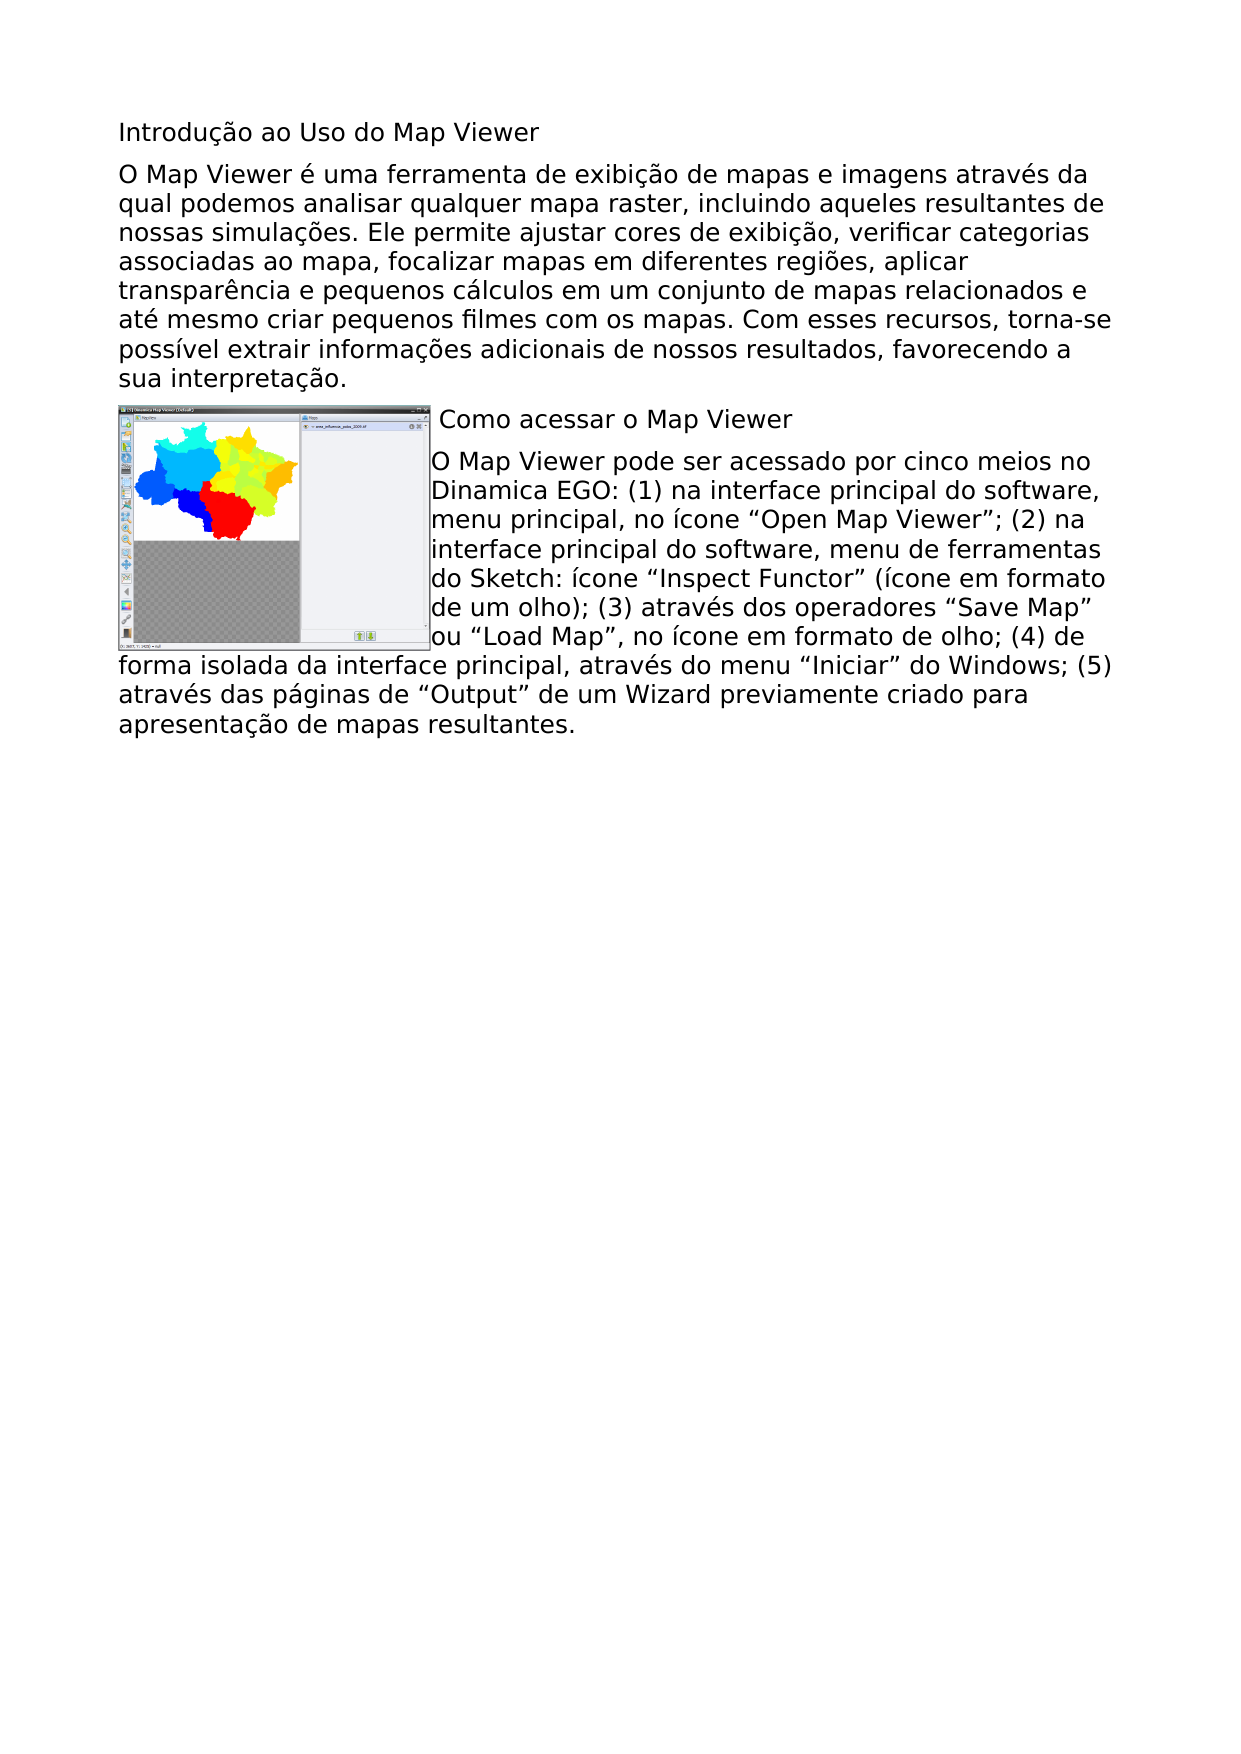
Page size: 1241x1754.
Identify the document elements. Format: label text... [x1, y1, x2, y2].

text O Map Viewer pode ser acessado por cinco meios no Dinamica EGO: (1) na interface principal do software, menu principal, no ícone “Open Map Viewer”; (2) na interface principal do software, menu de ferramentas do Sketch: ícone “Inspect Functor” (ícone em formato de um olho); (3) através dos operadores “Save Map” ou “Load Map”, no ícone em formato de olho; (4) de forma isolada da interface principal, através do menu “Iniciar” do Windows; (5) através das páginas de “Output” de um Wizard previamente criado para apresentação de mapas resultantes. [118, 447, 1122, 739]
picture [118, 405, 431, 651]
text Como acessar o Map Viewer [431, 406, 1122, 435]
text O Map Viewer é uma ferramenta de exibição de mapas e imagens através da qual podemos analisar qualquer mapa raster, incluindo aqueles resultantes de nossas simulações. Ele permite ajustar cores de exibição, verificar categorias associadas ao mapa, focalizar mapas em diferentes regiões, aplicar transparência e pequenos cálculos em um conjunto de mapas relacionados e até mesmo criar pequenos filmes com os mapas. Com esses recursos, torna-se possível extrair informações adicionais de nossos resultados, favorecendo a sua interpretação. [118, 160, 1122, 393]
text Introdução ao Uso do Map Viewer [118, 118, 1122, 147]
